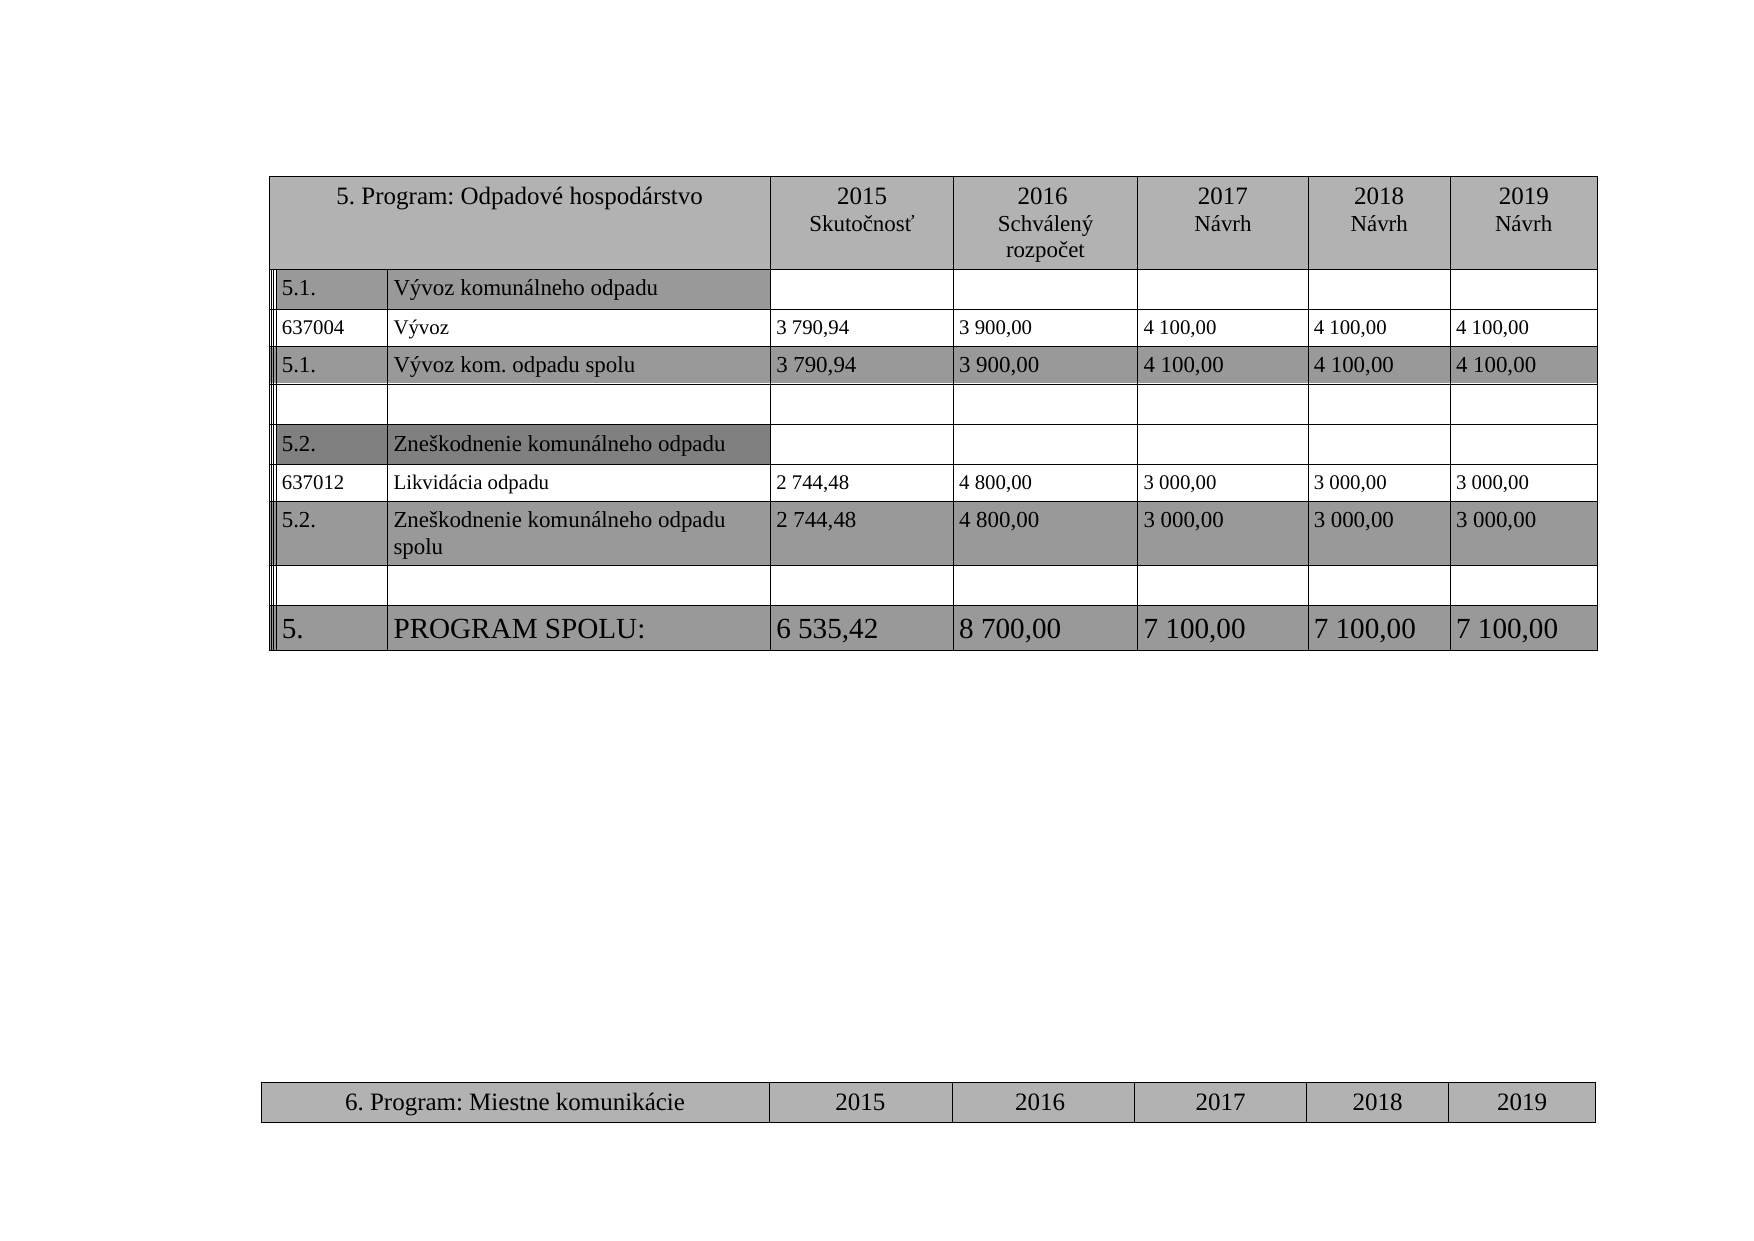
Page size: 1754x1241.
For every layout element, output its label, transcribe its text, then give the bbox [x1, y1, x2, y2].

table_header 2019 Návrh [1451, 177, 1597, 269]
table_cell 3 000,00 [1309, 502, 1450, 565]
table_cell [277, 566, 387, 605]
table_cell [277, 385, 387, 424]
table_header 2015 [770, 1083, 952, 1122]
table_cell 7 100,00 [1138, 606, 1308, 650]
table_cell 5.2. [277, 425, 387, 464]
table_cell [1451, 270, 1597, 309]
table_cell 6 535,42 [771, 606, 953, 650]
table_cell 2 744,48 [771, 502, 953, 565]
table_header 5. Program: Odpadové hospodárstvo [270, 177, 770, 269]
table_cell [1309, 270, 1450, 309]
table_cell [1451, 566, 1597, 605]
table_cell [954, 425, 1137, 464]
table_cell 637004 [277, 310, 387, 346]
table_cell [1138, 385, 1308, 424]
table_cell [1451, 425, 1597, 464]
table_header 2016 [953, 1083, 1134, 1122]
table_cell 3 000,00 [1451, 465, 1597, 501]
table_cell [1138, 566, 1308, 605]
table_cell 3 900,00 [954, 347, 1137, 383]
table_cell 3 790,94 [771, 347, 953, 383]
table_cell [1138, 270, 1308, 309]
table_cell [771, 385, 953, 424]
table_cell 2 744,48 [771, 465, 953, 501]
table_cell Likvidácia odpadu [388, 465, 770, 501]
table_cell Vývoz kom. odpadu spolu [388, 347, 770, 383]
table_cell 7 100,00 [1309, 606, 1450, 650]
table_header 2018 [1307, 1083, 1448, 1122]
table_cell [388, 385, 770, 424]
table_cell [1309, 566, 1450, 605]
table_header 2016 Schválený rozpočet [954, 177, 1137, 269]
table_cell [1309, 385, 1450, 424]
table_cell [771, 270, 953, 309]
table_cell [954, 385, 1137, 424]
table_header 2018 Návrh [1309, 177, 1450, 269]
table_header 2017 [1135, 1083, 1306, 1122]
table_cell 5.1. [277, 347, 387, 383]
table_cell 3 000,00 [1138, 502, 1308, 565]
table_cell 3 000,00 [1138, 465, 1308, 501]
table_header 2015 Skutočnosť [771, 177, 953, 269]
table_cell 637012 [277, 465, 387, 501]
table_cell 4 800,00 [954, 465, 1137, 501]
table_cell 4 100,00 [1138, 310, 1308, 346]
table_cell Vývoz [388, 310, 770, 346]
table_header 6. Program: Miestne komunikácie [262, 1083, 769, 1122]
table_cell 3 900,00 [954, 310, 1137, 346]
table_cell [1451, 385, 1597, 424]
table_cell [1138, 425, 1308, 464]
table_cell 4 100,00 [1451, 347, 1597, 383]
table_cell [1309, 425, 1450, 464]
table_cell 5. [277, 606, 387, 650]
table_cell 3 000,00 [1451, 502, 1597, 565]
table_cell 4 100,00 [1309, 310, 1450, 346]
table_cell [771, 566, 953, 605]
table_cell 5.2. [277, 502, 387, 565]
table_cell 4 100,00 [1309, 347, 1450, 383]
table_cell 7 100,00 [1451, 606, 1597, 650]
table_cell 3 000,00 [1309, 465, 1450, 501]
table_cell 4 100,00 [1451, 310, 1597, 346]
table_cell Zneškodnenie komunálneho odpadu spolu [388, 502, 770, 565]
table_cell [954, 566, 1137, 605]
table_cell [388, 566, 770, 605]
table_header 2017 Návrh [1138, 177, 1308, 269]
table_cell 3 790,94 [771, 310, 953, 346]
table_cell Zneškodnenie komunálneho odpadu [388, 425, 770, 464]
table_cell Vývoz komunálneho odpadu [388, 270, 770, 309]
table_cell 4 800,00 [954, 502, 1137, 565]
table_cell 8 700,00 [954, 606, 1137, 650]
table_cell 4 100,00 [1138, 347, 1308, 383]
table_cell PROGRAM SPOLU: [388, 606, 770, 650]
table_cell 5.1. [277, 270, 387, 309]
table_cell [954, 270, 1137, 309]
table_header 2019 [1449, 1083, 1595, 1122]
table_cell [771, 425, 953, 464]
